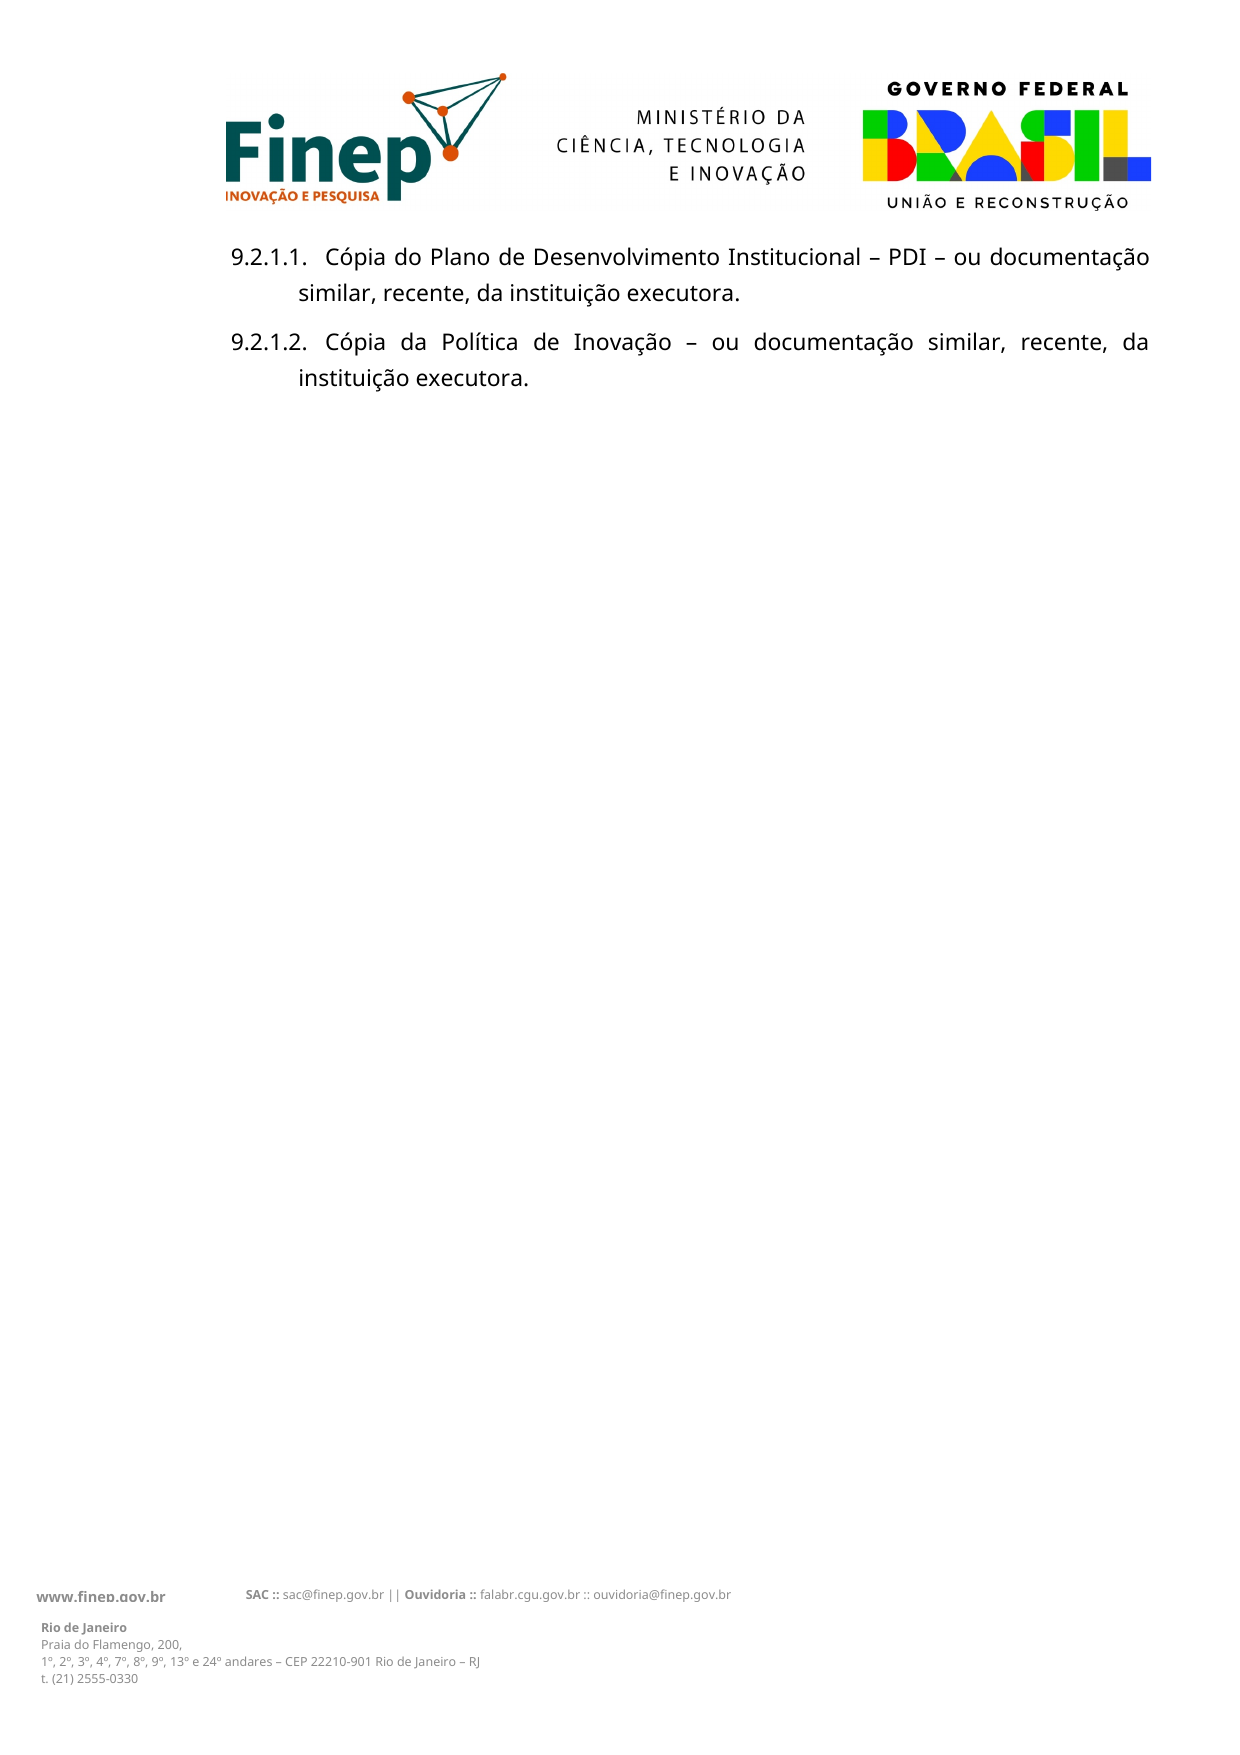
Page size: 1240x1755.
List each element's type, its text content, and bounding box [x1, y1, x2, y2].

list Cópia da Política de Inovação – ou documentação similar, recente, da instituição executora. [231, 326, 1151, 393]
list Cópia do Plano de Desenvolvimento Institucional – PDI – ou documentação similar, recente, da instituição executora. [231, 241, 1151, 308]
